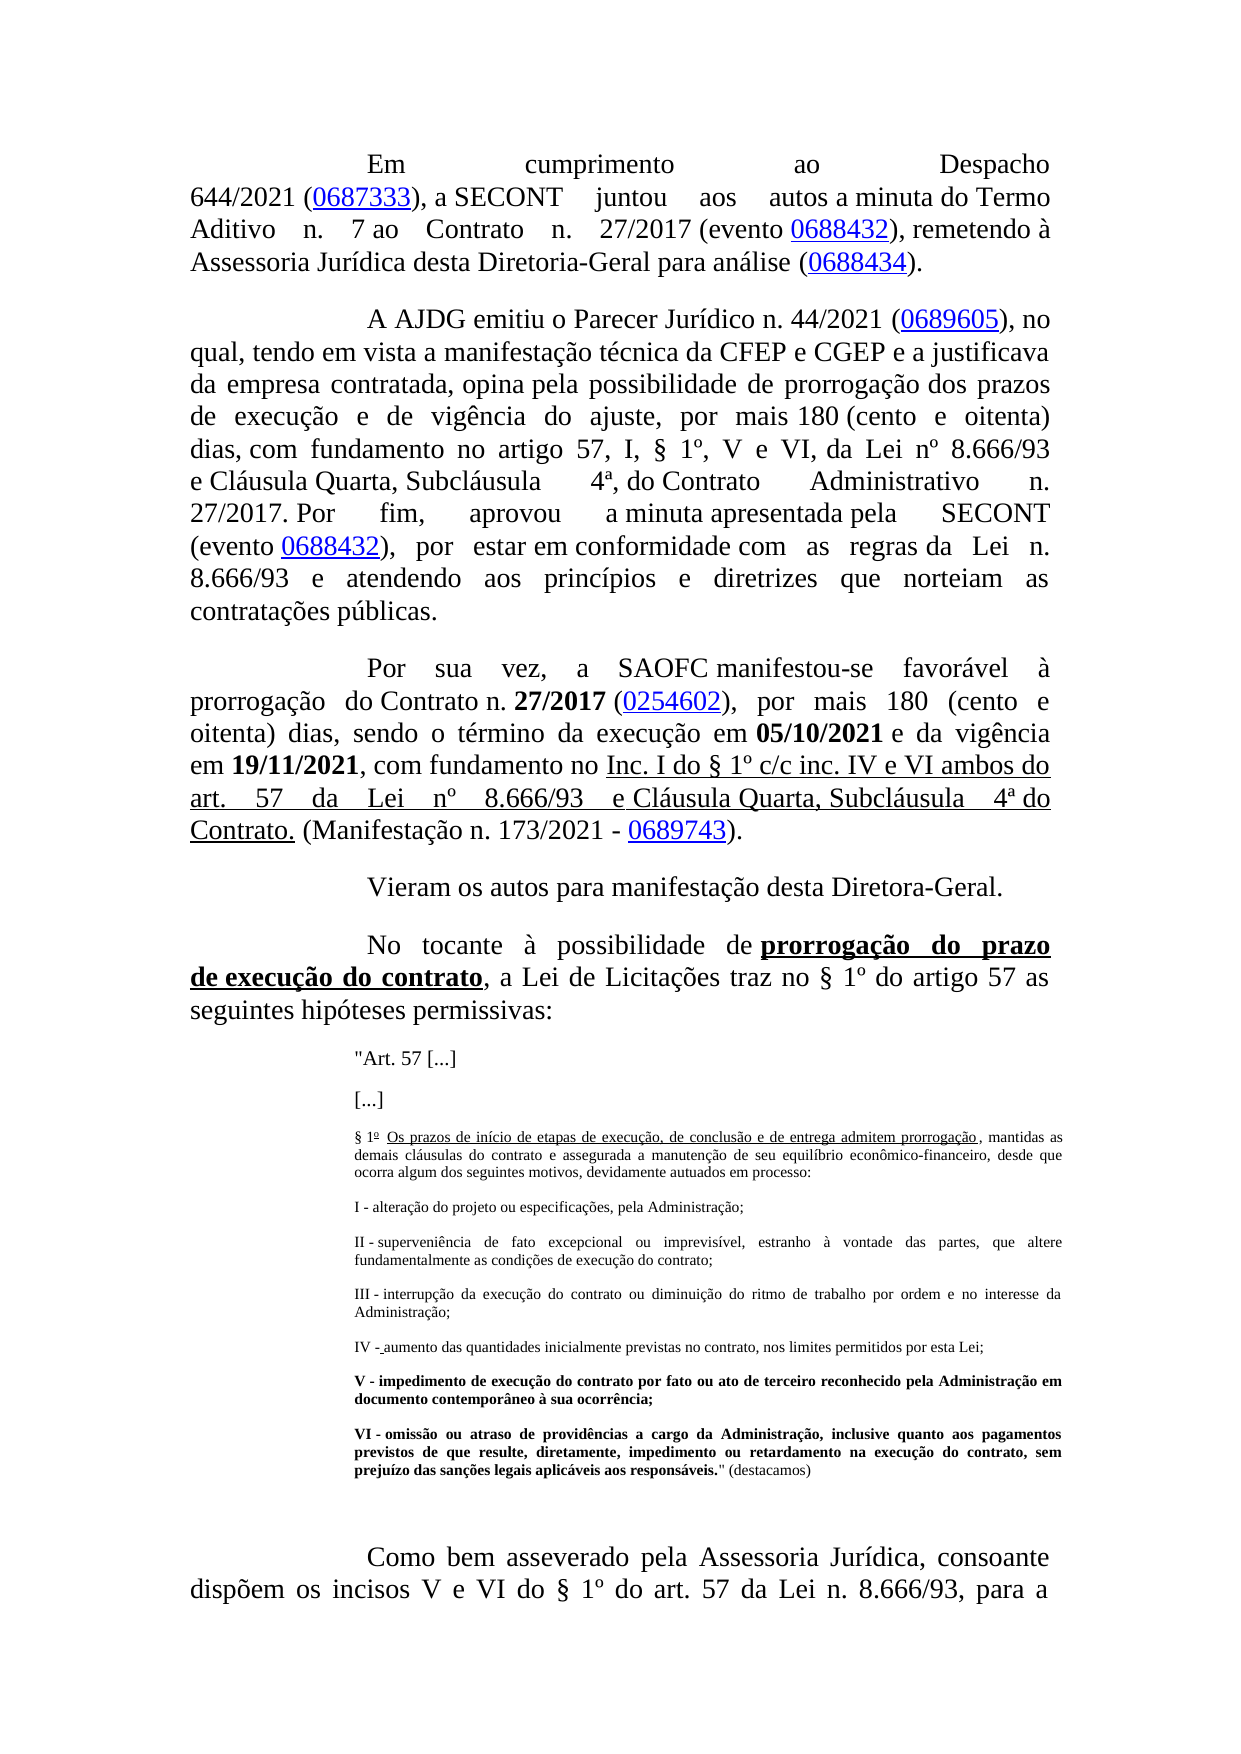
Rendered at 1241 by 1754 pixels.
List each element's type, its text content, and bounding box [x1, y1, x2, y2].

text Contrato. (Manifestação n. 173/2021 - 0689743). [190, 810, 1051, 846]
text Como bem asseverado pela Assessoria Jurídica, consoante dispõem os incisos V e VI do § 1º do art. 57 da Lei n. 8.666/93, para a [190, 1540, 1051, 1604]
text Por sua vez, a SAOFC manifestou-se favorável à prorrogação do Contrato n. 27/2017 (0254602), por mais 180 (cento e oitenta) dias, sendo o término da execução em 05/10/2021 e da vigência em 19/11/2021, com fundamento no Inc. I do § 1º c/c inc. IV e VI ambos do art. 57 da Lei nº 8.666/93 e Cláusula Quarta, Subcláusula 4ª do [190, 651, 1051, 809]
text II - superveniência de fato excepcional ou imprevisível, estranho à vontade das partes, que altere fundamentalmente as condições de execução do contrato; [354, 1232, 1063, 1268]
text I - alteração do projeto ou especificações, pela Administração; [354, 1198, 1063, 1216]
text IV - aumento das quantidades inicialmente previstas no contrato, nos limites permitidos por esta Lei; [354, 1337, 1063, 1355]
text Vieram os autos para manifestação desta Diretora-Geral. [190, 871, 1051, 903]
text V - impedimento de execução do contrato por fato ou ato de terceiro reconhecido pela Administração em documento contemporâneo à sua ocorrência; [354, 1372, 1063, 1408]
text III - interrupção da execução do contrato ou diminuição do ritmo de trabalho por ordem e no interesse da Administração; [354, 1285, 1063, 1321]
text [...] [354, 1087, 1063, 1111]
text VI - omissão ou atraso de providências a cargo da Administração, inclusive quanto aos pagamentos previstos de que resulte, diretamente, impedimento ou retardamento na execução do contrato, sem prejuízo das sanções legais aplicáveis aos responsáveis." (destacamos) [354, 1424, 1063, 1478]
text § 1o Os prazos de início de etapas de execução, de conclusão e de entrega admitem prorrogação, mantidas as demais cláusulas do contrato e assegurada a manutenção de seu equilíbrio econômico-financeiro, desde que ocorra algum dos seguintes motivos, devidamente autuados em processo: [354, 1127, 1063, 1181]
text "Art. 57 [...] [354, 1046, 1063, 1070]
text No tocante à possibilidade de prorrogação do prazo de execução do contrato, a Lei de Licitações traz no § 1º do artigo 57 as seguintes hipóteses permissivas: [190, 928, 1051, 1025]
text A AJDG emitiu o Parecer Jurídico n. 44/2021 (0689605), no qual, tendo em vista a manifestação técnica da CFEP e CGEP e a justificava da empresa contratada, opina pela possibilidade de prorrogação dos prazos de execução e de vigência do ajuste, por mais 180 (cento e oitenta) dias, com fundamento no artigo 57, I, § 1º, V e VI, da Lei nº 8.666/93 e Cláusula Quarta, Subcláusula 4ª, do Contrato Administrativo n. 27/2017. Por fim, aprovou a minuta apresentada pela SECONT (evento 0688432), por estar em conformidade com as regras da Lei n. 8.666/93 e atendendo aos princípios e diretrizes que norteiam as contratações públicas. [190, 302, 1051, 626]
text Em cumprimento ao Despacho 644/2021 (0687333), a SECONT juntou aos autos a minuta do Termo Aditivo n. 7 ao Contrato n. 27/2017 (evento 0688432), remetendo à Assessoria Jurídica desta Diretoria-Geral para análise (0688434). [190, 148, 1051, 277]
